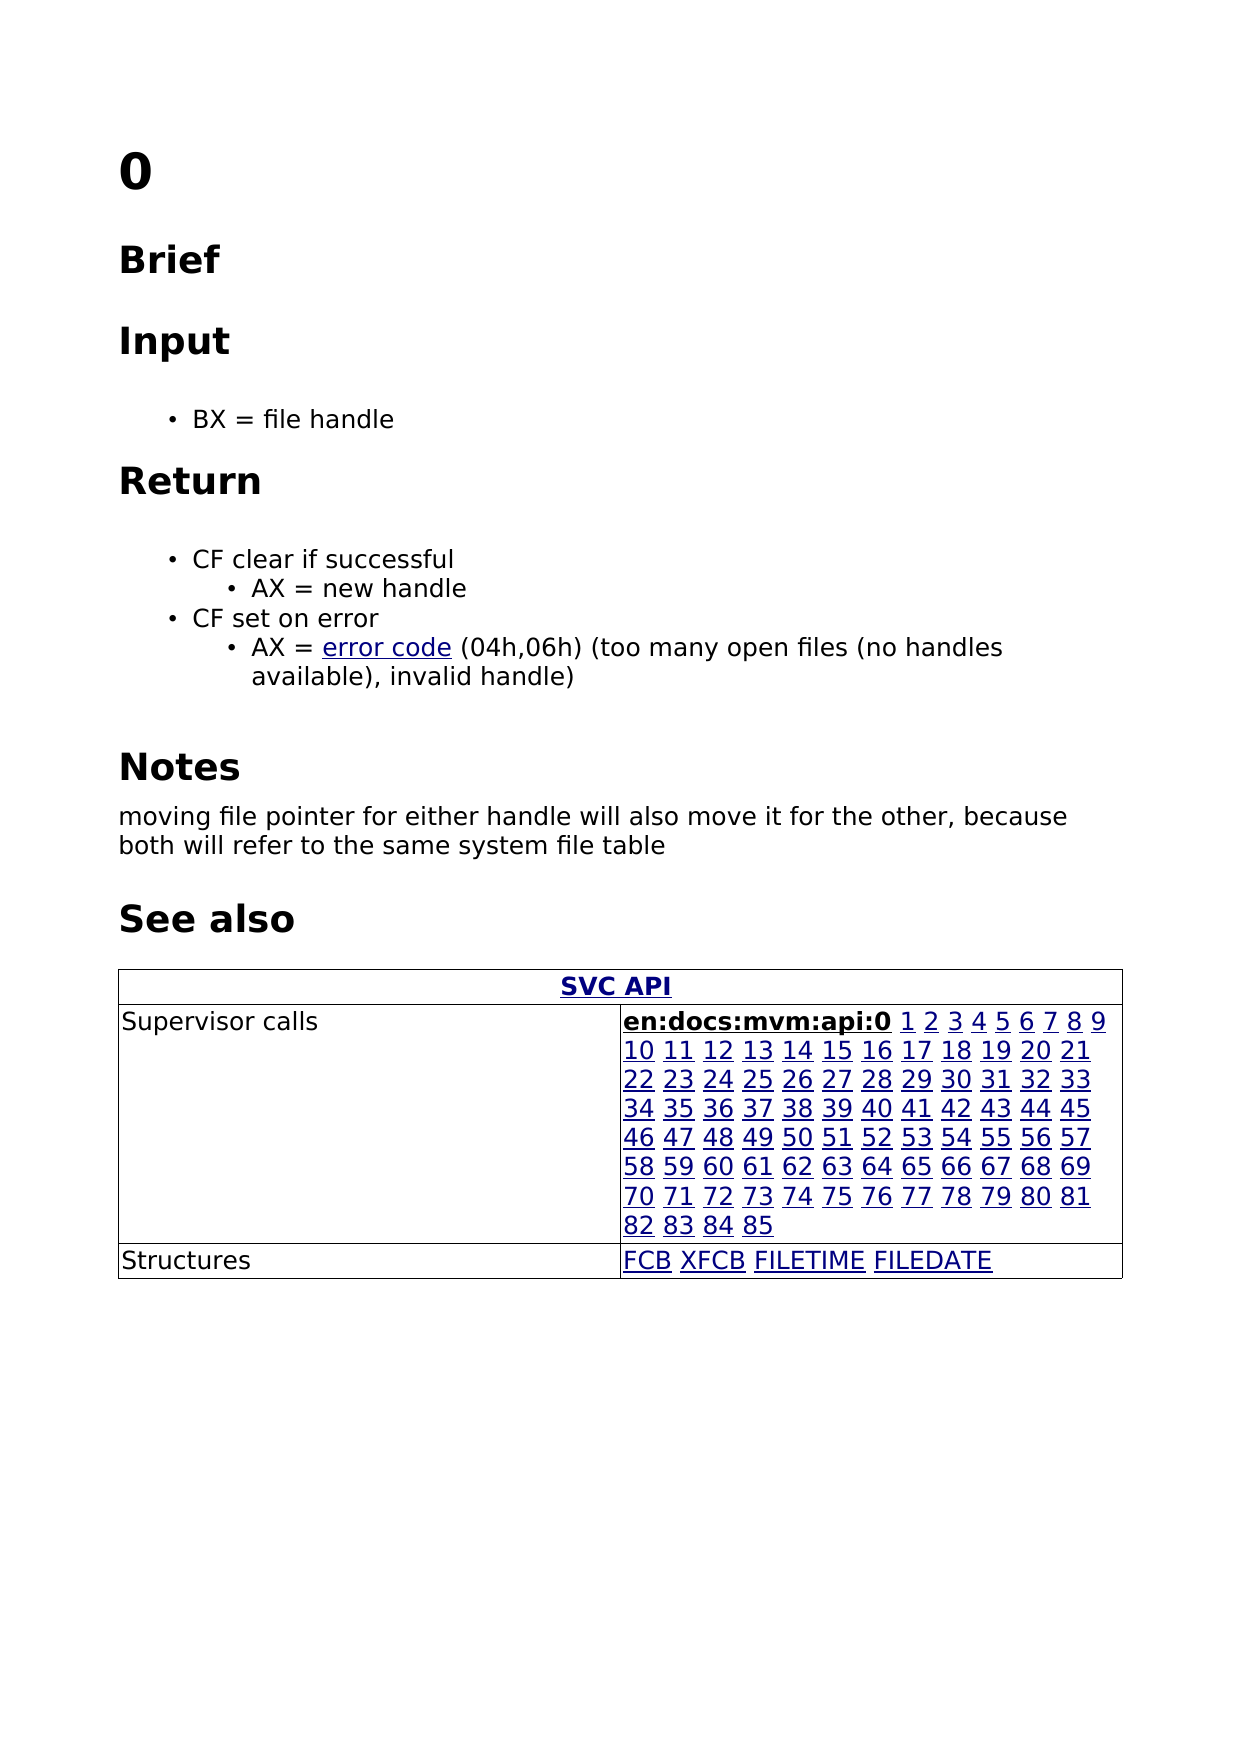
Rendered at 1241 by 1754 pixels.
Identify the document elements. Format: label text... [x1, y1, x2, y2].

list BX = file handle [177, 406, 1122, 435]
text moving file pointer for either handle will also move it for the other, because both will refer to the same system file table [118, 802, 1122, 860]
list CF set on error [177, 604, 1122, 633]
list CF clear if successful [177, 545, 1122, 574]
subtitle See also [118, 898, 1122, 941]
subtitle 0 [118, 143, 1122, 201]
table_cell FCB XFCB FILETIME FILEDATE [621, 1244, 1122, 1278]
subtitle Input [118, 320, 1122, 364]
list AX = error code (04h,06h) (too many open files (no handles available), invalid handle) [236, 633, 1122, 691]
list AX = new handle [236, 574, 1122, 604]
subtitle Return [118, 460, 1122, 503]
table_cell Structures [119, 1244, 620, 1278]
subtitle Brief [118, 239, 1122, 282]
table_cell en:docs:mvm:api:0 1 2 3 4 5 6 7 8 9 10 11 12 13 14 15 16 17 18 19 20 21 22 23 24 25 26 27 28 29 30 31 32 33 34 35 36 37 38 39 40 41 42 43 44 45 46 47 48 49 50 51 52 53 54 55 56 57 58 59 60 61 62 63 64 65 66 67 68 69 70 71 72 73 74 75 76 77 78 79 80 81 82 83 84 85 [621, 1005, 1122, 1243]
table_header SVC API [119, 970, 1122, 1004]
subtitle Notes [118, 746, 1122, 789]
table_cell Supervisor calls [119, 1005, 620, 1243]
